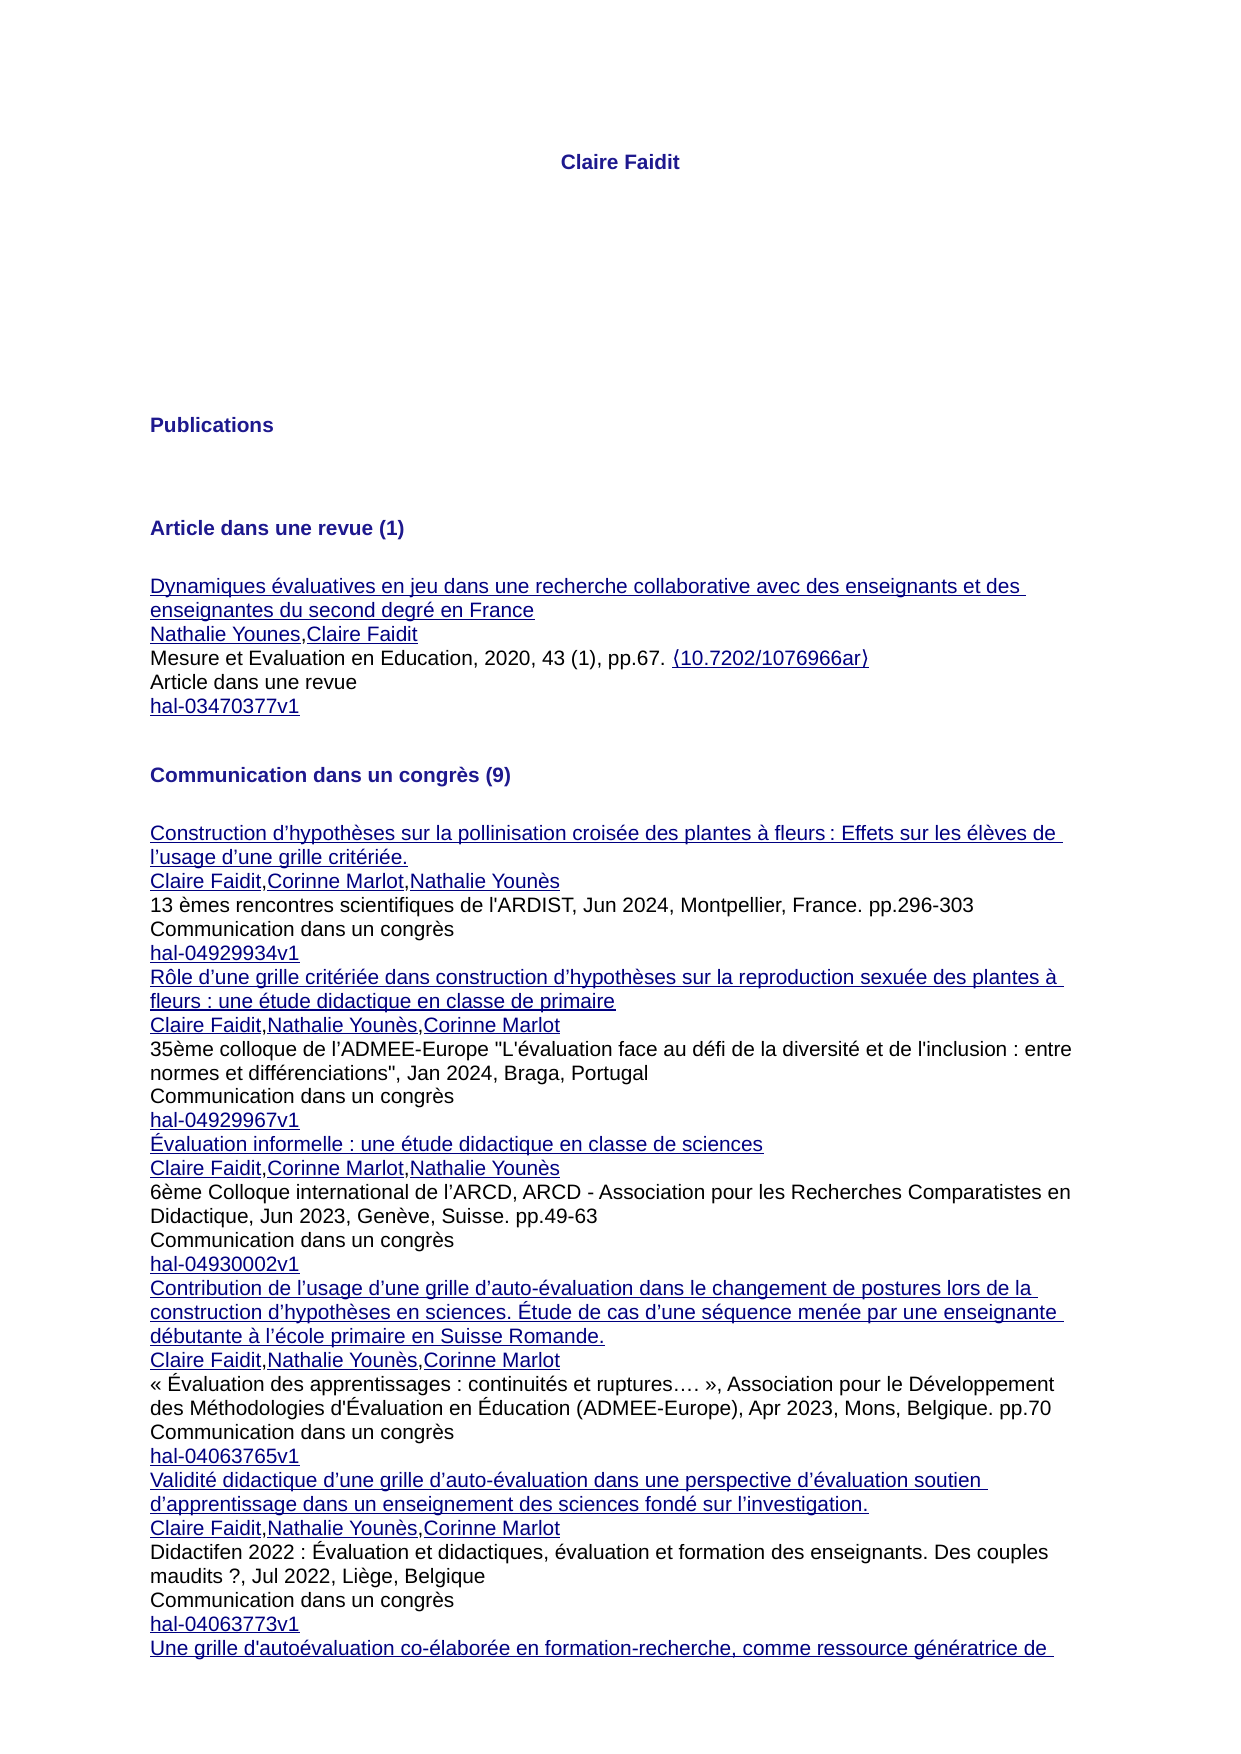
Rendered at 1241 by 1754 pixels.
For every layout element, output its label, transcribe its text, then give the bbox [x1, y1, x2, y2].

table_cell Contribution de l’usage d’une grille d’auto-évaluation dans le changement de postures lors de la construction d’hypothèses en sciences. Étude de cas d’une séquence menée par une enseignante débutante à l’école primaire en Suisse Romande. Claire Faidit,Nathalie Younès,Corinne Marlot « Évaluation des apprentissages : continuités et ruptures…. », Association pour le Développement des Méthodologies d'Évaluation en Éducation (ADMEE-Europe), Apr 2023, Mons, Belgique. pp.70 Communication dans un congrès hal-04063765v1 [150, 1276, 1090, 1468]
table_cell Évaluation informelle : une étude didactique en classe de sciences Claire Faidit,Corinne Marlot,Nathalie Younès 6ème Colloque international de l’ARCD, ARCD - Association pour les Recherches Comparatistes en Didactique, Jun 2023, Genève, Suisse. pp.49-63 Communication dans un congrès hal-04930002v1 [150, 1132, 1090, 1276]
table_cell Validité didactique d’une grille d’auto-évaluation dans une perspective d’évaluation soutien d’apprentissage dans un enseignement des sciences fondé sur l’investigation. Claire Faidit,Nathalie Younès,Corinne Marlot Didactifen 2022 : Évaluation et didactiques, évaluation et formation des enseignants. Des couples maudits ?, Jul 2022, Liège, Belgique Communication dans un congrès hal-04063773v1 [150, 1468, 1090, 1635]
subtitle Communication dans un congrès (9) [150, 762, 1090, 786]
subtitle Article dans une revue (1) [150, 516, 1090, 539]
table_cell Rôle d’une grille critériée dans construction d’hypothèses sur la reproduction sexuée des plantes à fleurs : une étude didactique en classe de primaire Claire Faidit,Nathalie Younès,Corinne Marlot 35ème colloque de l’ADMEE-Europe "L'évaluation face au défi de la diversité et de l'inclusion : entre normes et différenciations", Jan 2024, Braga, Portugal Communication dans un congrès hal-04929967v1 [150, 965, 1090, 1132]
table_cell Une grille d'autoévaluation co-élaborée en formation-recherche, comme ressource génératrice de [150, 1635, 1090, 1659]
subtitle Claire Faidit [150, 150, 1090, 174]
subtitle Publications [150, 412, 1090, 436]
table_header Construction d’hypothèses sur la pollinisation croisée des plantes à fleurs : Effets sur les élèves de l’usage d’une grille critériée. Claire Faidit,Corinne Marlot,Nathalie Younès 13 èmes rencontres scientifiques de l'ARDIST, Jun 2024, Montpellier, France. pp.296-303 Communication dans un congrès hal-04929934v1 [150, 821, 1090, 964]
table_header Dynamiques évaluatives en jeu dans une recherche collaborative avec des enseignants et des enseignantes du second degré en France Nathalie Younes,Claire Faidit Mesure et Evaluation en Education, 2020, 43 (1), pp.67. ⟨10.7202/1076966ar⟩ Article dans une revue hal-03470377v1 [150, 574, 1090, 718]
